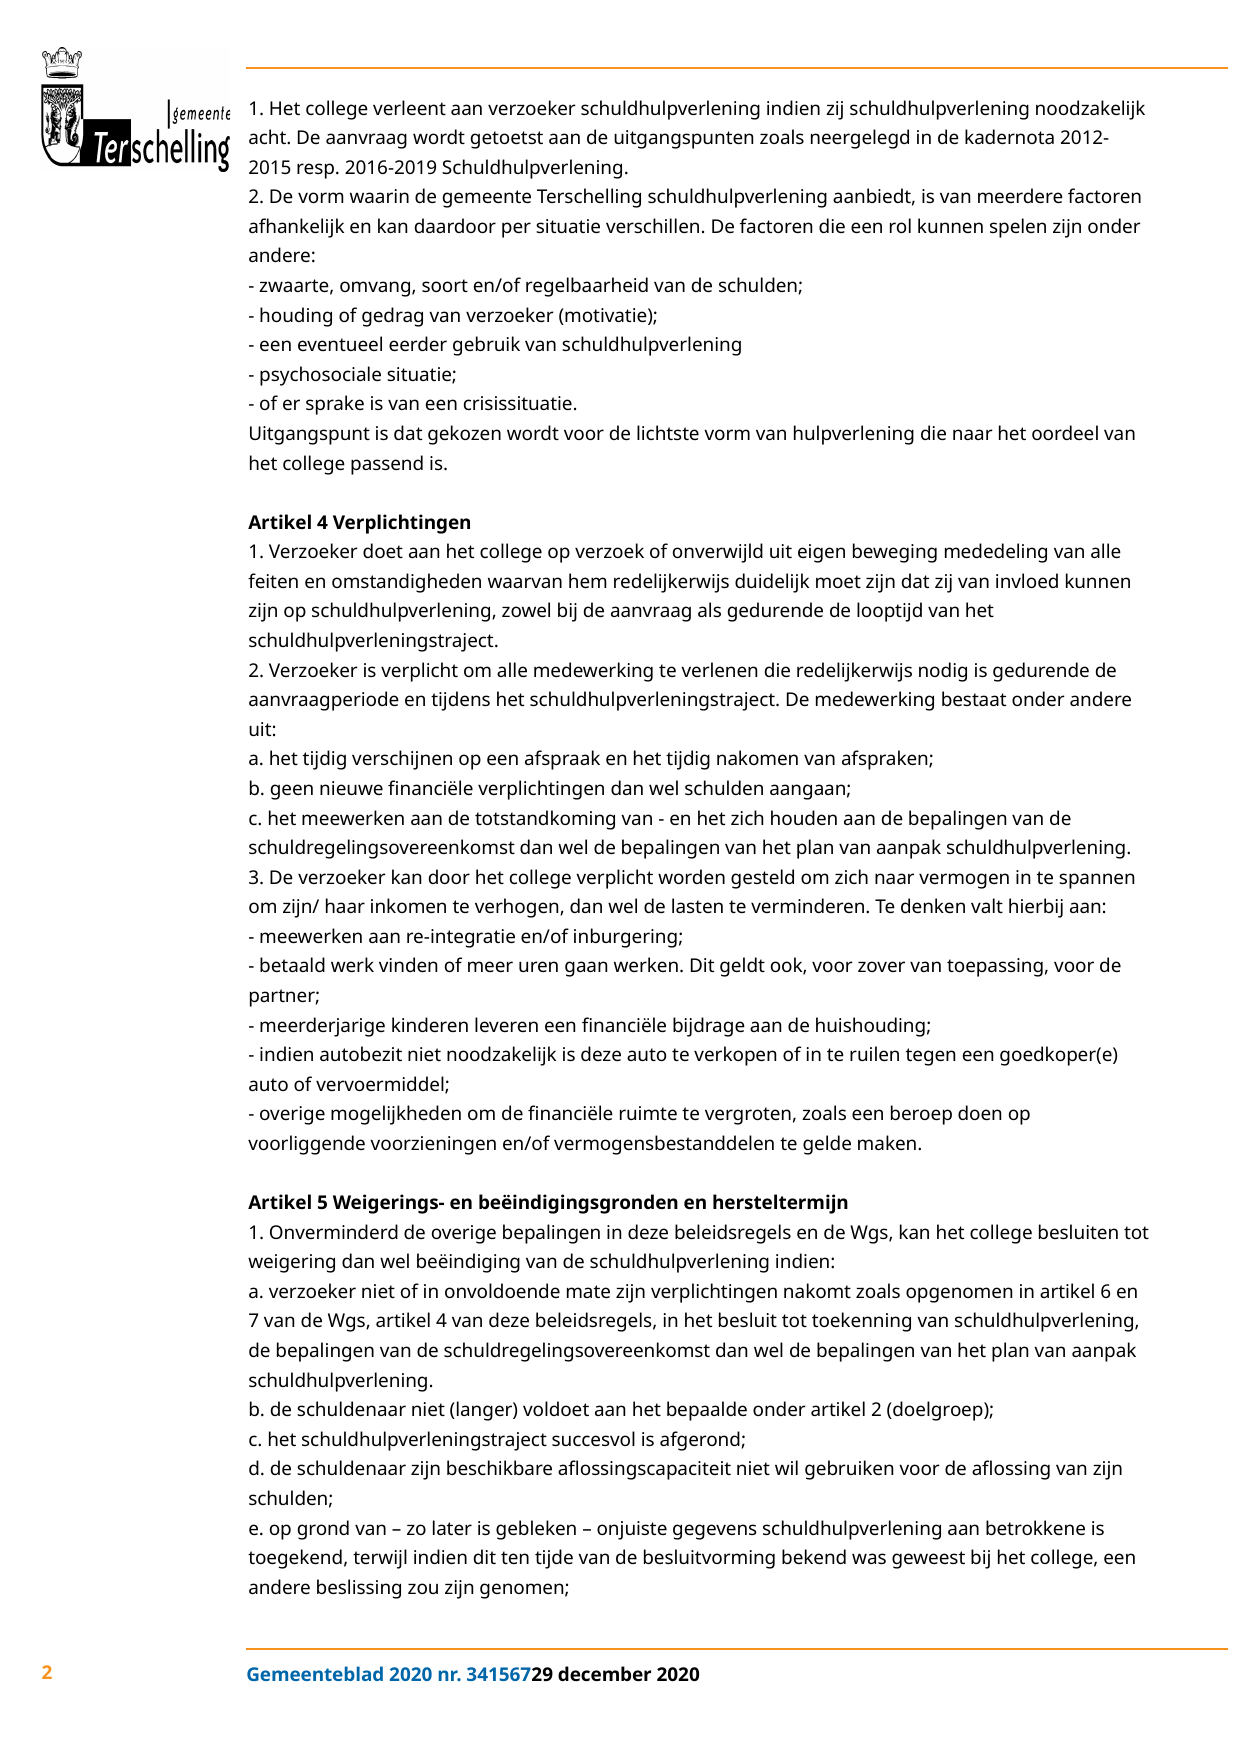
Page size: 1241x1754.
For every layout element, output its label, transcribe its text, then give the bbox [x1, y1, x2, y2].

text - meerderjarige kinderen leveren een financiële bijdrage aan de huishouding; [248, 1012, 1152, 1038]
text 3. De verzoeker kan door het college verplicht worden gesteld om zich naar vermogen in te spannen om zijn/ haar inkomen te verhogen, dan wel de lasten te verminderen. Te denken valt hierbij aan: [248, 864, 1152, 919]
text b. geen nieuwe financiële verplichtingen dan wel schulden aangaan; [248, 775, 1152, 801]
text 1. Onverminderd de overige bepalingen in deze beleidsregels en de Wgs, kan het college besluiten tot weigering dan wel beëindiging van de schuldhulpverlening indien: [248, 1219, 1152, 1274]
text a. verzoeker niet of in onvoldoende mate zijn verplichtingen nakomt zoals opgenomen in artikel 6 en 7 van de Wgs, artikel 4 van deze beleidsregels, in het besluit tot toekenning van schuldhulpverlening, de bepalingen van de schuldregelingsovereenkomst dan wel de bepalingen van het plan van aanpak schuldhulpverlening. [248, 1278, 1152, 1393]
text b. de schuldenaar niet (langer) voldoet aan het bepaalde onder artikel 2 (doelgroep); [248, 1396, 1152, 1422]
text e. op grond van – zo later is gebleken – onjuiste gegevens schuldhulpverlening aan betrokkene is toegekend, terwijl indien dit ten tijde van de besluitvorming bekend was geweest bij het college, een andere beslissing zou zijn genomen; [248, 1515, 1152, 1600]
text - een eventueel eerder gebruik van schuldhulpverlening [248, 331, 1152, 357]
text - overige mogelijkheden om de financiële ruimte te vergroten, zoals een beroep doen op voorliggende voorzieningen en/of vermogensbestanddelen te gelde maken. [248, 1101, 1152, 1156]
text 1. Verzoeker doet aan het college op verzoek of onverwijld uit eigen beweging mededeling van alle feiten en omstandigheden waarvan hem redelijkerwijs duidelijk moet zijn dat zij van invloed kunnen zijn op schuldhulpverlening, zowel bij de aanvraag als gedurende de looptijd van het schuldhulpverleningstraject. [248, 538, 1152, 653]
text Artikel 4 Verplichtingen [248, 509, 1152, 535]
text - of er sprake is van een crisissituatie. [248, 391, 1152, 416]
text c. het schuldhulpverleningstraject succesvol is afgerond; [248, 1426, 1152, 1452]
text a. het tijdig verschijnen op een afspraak en het tijdig nakomen van afspraken; [248, 746, 1152, 771]
text - psychosociale situatie; [248, 361, 1152, 387]
text 2. Verzoeker is verplicht om alle medewerking te verlenen die redelijkerwijs nodig is gedurende de aanvraagperiode en tijdens het schuldhulpverleningstraject. De medewerking bestaat onder andere uit: [248, 657, 1152, 742]
text Artikel 5 Weigerings- en beëindigingsgronden en hersteltermijn [248, 1189, 1152, 1215]
text 2. De vorm waarin de gemeente Terschelling schuldhulpverlening aanbiedt, is van meerdere factoren afhankelijk en kan daardoor per situatie verschillen. De factoren die een rol kunnen spelen zijn onder andere: [248, 183, 1152, 268]
text - betaald werk vinden of meer uren gaan werken. Dit geldt ook, voor zover van toepassing, voor de partner; [248, 953, 1152, 1008]
text - meewerken aan re-integratie en/of inburgering; [248, 923, 1152, 949]
picture [41, 47, 231, 172]
text 1. Het college verleent aan verzoeker schuldhulpverlening indien zij schuldhulpverlening noodzakelijk acht. De aanvraag wordt getoetst aan de uitgangspunten zoals neergelegd in de kadernota 2012-2015 resp. 2016-2019 Schuldhulpverlening. [248, 95, 1152, 180]
text d. de schuldenaar zijn beschikbare aflossingscapaciteit niet wil gebruiken voor de aflossing van zijn schulden; [248, 1456, 1152, 1511]
text c. het meewerken aan de totstandkoming van - en het zich houden aan de bepalingen van de schuldregelingsovereenkomst dan wel de bepalingen van het plan van aanpak schuldhulpverlening. [248, 805, 1152, 860]
text - indien autobezit niet noodzakelijk is deze auto te verkopen of in te ruilen tegen een goedkoper(e) auto of vervoermiddel; [248, 1041, 1152, 1097]
text Uitgangspunt is dat gekozen wordt voor de lichtste vorm van hulpverlening die naar het oordeel van het college passend is. [248, 420, 1152, 476]
text - houding of gedrag van verzoeker (motivatie); [248, 302, 1152, 328]
text - zwaarte, omvang, soort en/of regelbaarheid van de schulden; [248, 272, 1152, 298]
